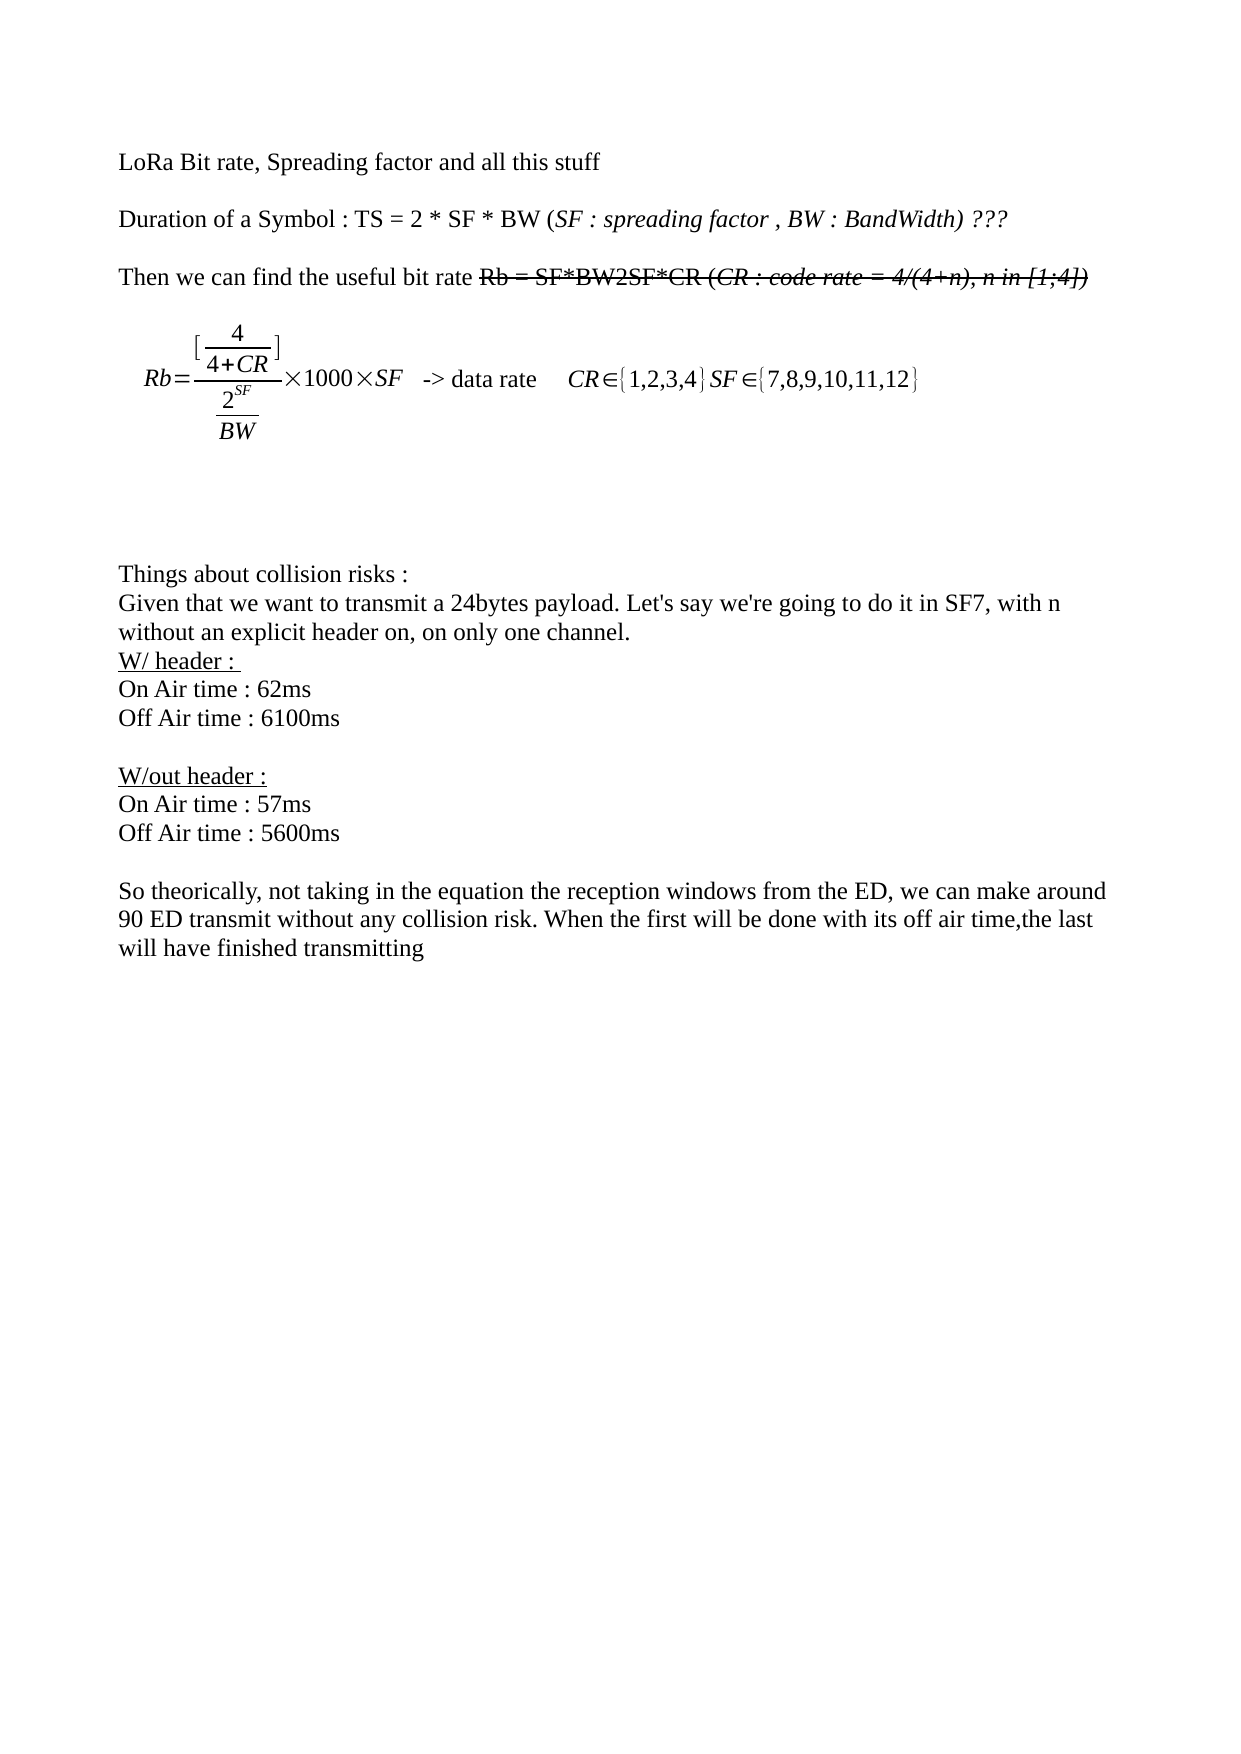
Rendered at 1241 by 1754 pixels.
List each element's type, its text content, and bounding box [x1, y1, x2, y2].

text -> data rate [118, 319, 1122, 444]
text On Air time : 62ms [118, 674, 1122, 703]
text LoRa Bit rate, Spreading factor and all this stuff [118, 147, 1122, 176]
text W/ header : [118, 646, 1122, 674]
text Things about collision risks : [118, 559, 1122, 588]
text Duration of a Symbol : TS = 2 * SF * BW (SF : spreading factor , BW : BandWidth) ??? [118, 204, 1122, 233]
text So theorically, not taking in the equation the reception windows from the ED, we can make around 90 ED transmit without any collision risk. When the first will be done with its off air time,the last will have finished transmitting [118, 876, 1122, 962]
text On Air time : 57ms [118, 789, 1122, 818]
text Given that we want to transmit a 24bytes payload. Let's say we're going to do it in SF7, with n without an explicit header on, on only one channel. [118, 588, 1122, 646]
text Then we can find the useful bit rate Rb = SF*BW2SF*CR (CR : code rate = 4/(4+n), n in [1;4]) [118, 262, 1122, 291]
text Off Air time : 5600ms [118, 818, 1122, 847]
text Off Air time : 6100ms [118, 703, 1122, 732]
text W/out header : [118, 761, 1122, 789]
